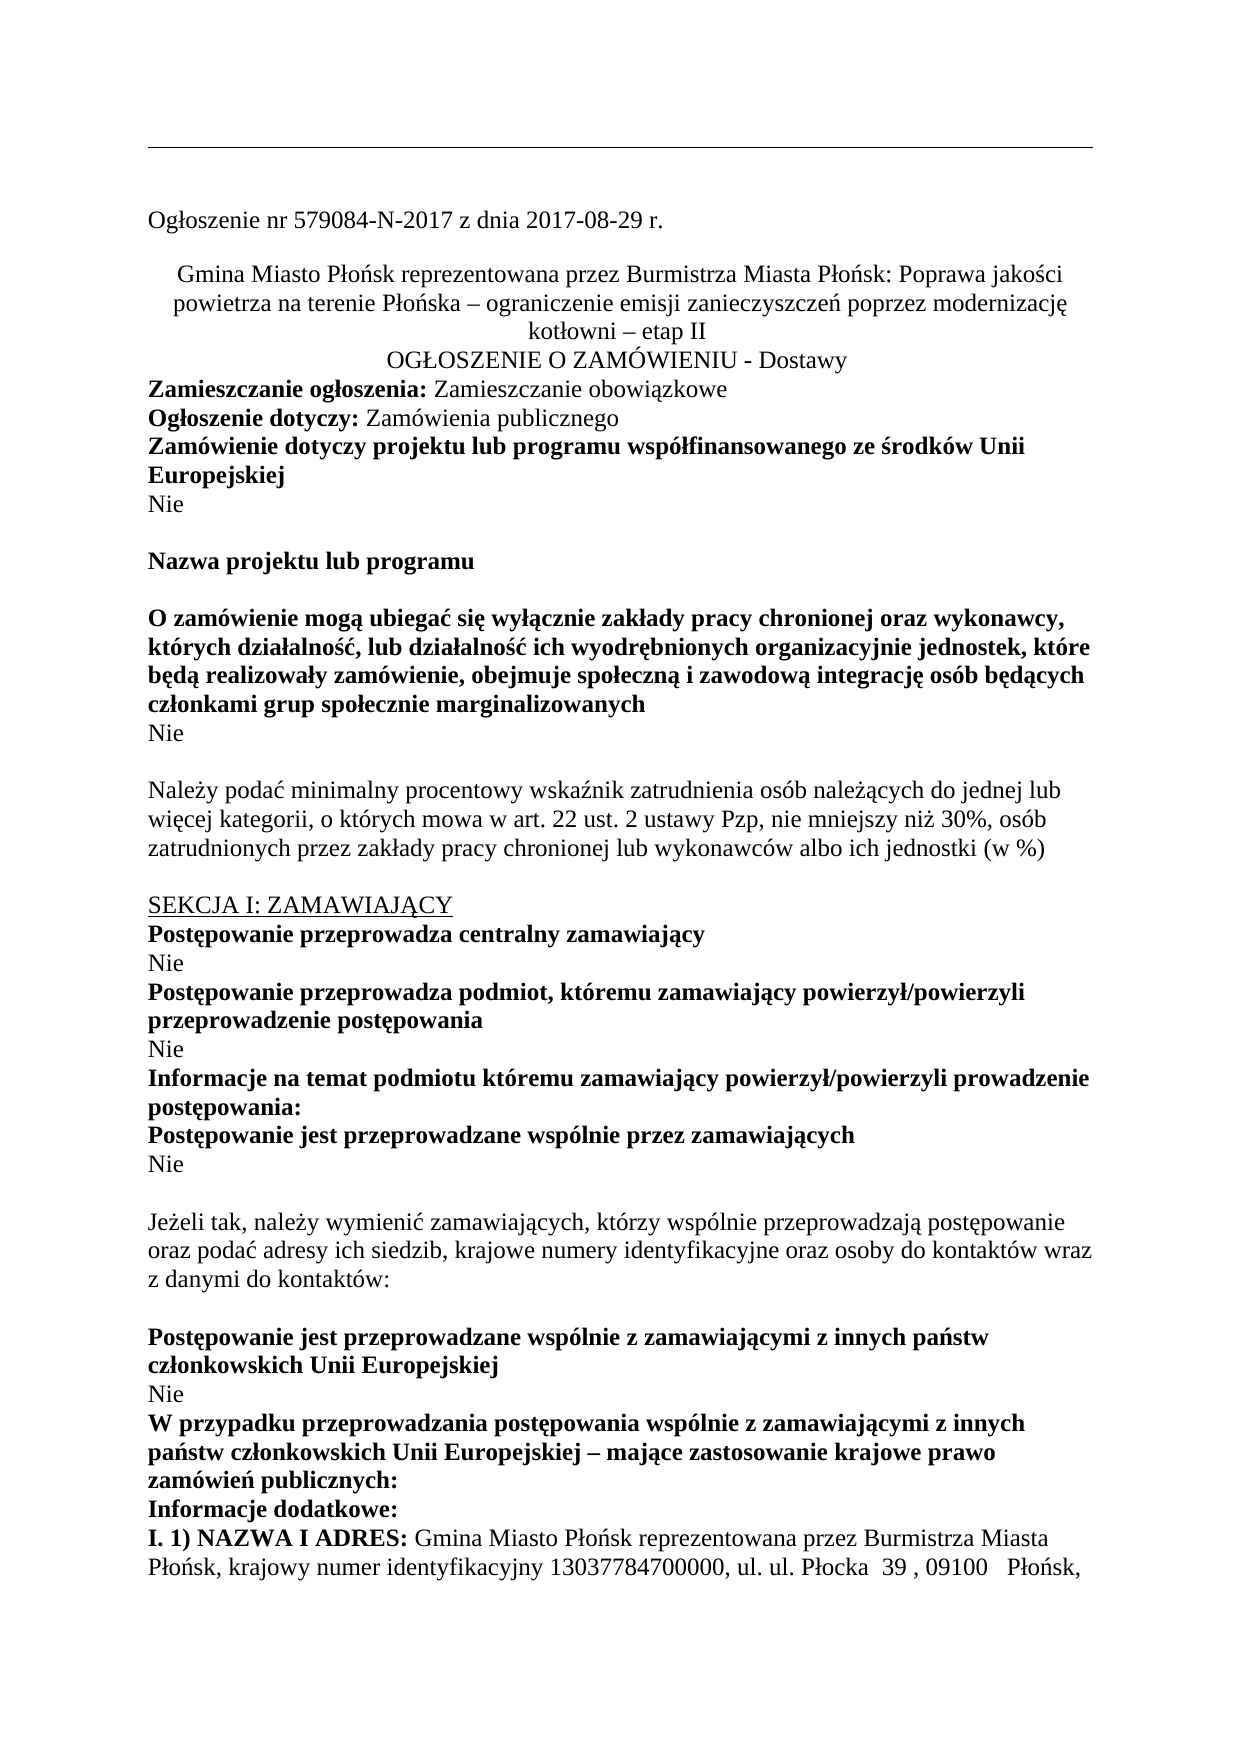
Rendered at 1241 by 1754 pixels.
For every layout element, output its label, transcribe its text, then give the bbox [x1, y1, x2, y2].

text O zamówienie mogą ubiegać się wyłącznie zakłady pracy chronionej oraz wykonawcy, których działalność, lub działalność ich wyodrębnionych organizacyjnie jednostek, które będą realizowały zamówienie, obejmuje społeczną i zawodową integrację osób będących członkami grup społecznie marginalizowanych [148, 603, 1093, 718]
text Nie [148, 489, 1093, 518]
text Nazwa projektu lub programu [148, 518, 1093, 603]
text Należy podać minimalny procentowy wskaźnik zatrudnienia osób należących do jednej lub więcej kategorii, o których mowa w art. 22 ust. 2 ustawy Pzp, nie mniejszy niż 30%, osób zatrudnionych przez zakłady pracy chronionej lub wykonawców albo ich jednostki (w %) [148, 747, 1093, 891]
text W przypadku przeprowadzania postępowania wspólnie z zamawiającymi z innych państw członkowskich Unii Europejskiej – mające zastosowanie krajowe prawo zamówień publicznych: Informacje dodatkowe: [148, 1408, 1093, 1523]
text Nie [148, 1149, 1093, 1178]
text Zamieszczanie ogłoszenia: Zamieszczanie obowiązkowe [148, 374, 1093, 403]
text I. 1) NAZWA I ADRES: Gmina Miasto Płońsk reprezentowana przez Burmistrza Miasta Płońsk, krajowy numer identyfikacyjny 13037784700000, ul. ul. Płocka 39 , 09100 Płońsk, [148, 1523, 1093, 1581]
text Postępowanie przeprowadza podmiot, któremu zamawiający powierzył/powierzyli przeprowadzenie postępowania [148, 977, 1093, 1034]
text Nie [148, 948, 1093, 977]
text Informacje na temat podmiotu któremu zamawiający powierzył/powierzyli prowadzenie postępowania: Postępowanie jest przeprowadzane wspólnie przez zamawiających [148, 1063, 1093, 1149]
text Ogłoszenie nr 579084-N-2017 z dnia 2017-08-29 r. [148, 148, 1093, 234]
text Nie [148, 718, 1093, 747]
text Zamówienie dotyczy projektu lub programu współfinansowanego ze środków Unii Europejskiej [148, 431, 1093, 489]
text Nie [148, 1034, 1093, 1063]
text Ogłoszenie dotyczy: Zamówienia publicznego [148, 403, 1093, 431]
text Postępowanie przeprowadza centralny zamawiający [148, 919, 1093, 948]
text Nie [148, 1379, 1093, 1408]
text Jeżeli tak, należy wymienić zamawiających, którzy wspólnie przeprowadzają postępowanie oraz podać adresy ich siedzib, krajowe numery identyfikacyjne oraz osoby do kontaktów wraz z danymi do kontaktów: Postępowanie jest przeprowadzane wspólnie z zamawiającymi z innych państw członkowskich Unii Europejskiej [148, 1178, 1093, 1379]
text SEKCJA I: ZAMAWIAJĄCY [148, 891, 1093, 919]
text Gmina Miasto Płońsk reprezentowana przez Burmistrza Miasta Płońsk: Poprawa jakości powietrza na terenie Płońska – ograniczenie emisji zanieczyszczeń poprzez modernizację kotłowni – etap II OGŁOSZENIE O ZAMÓWIENIU - Dostawy [148, 259, 1093, 374]
